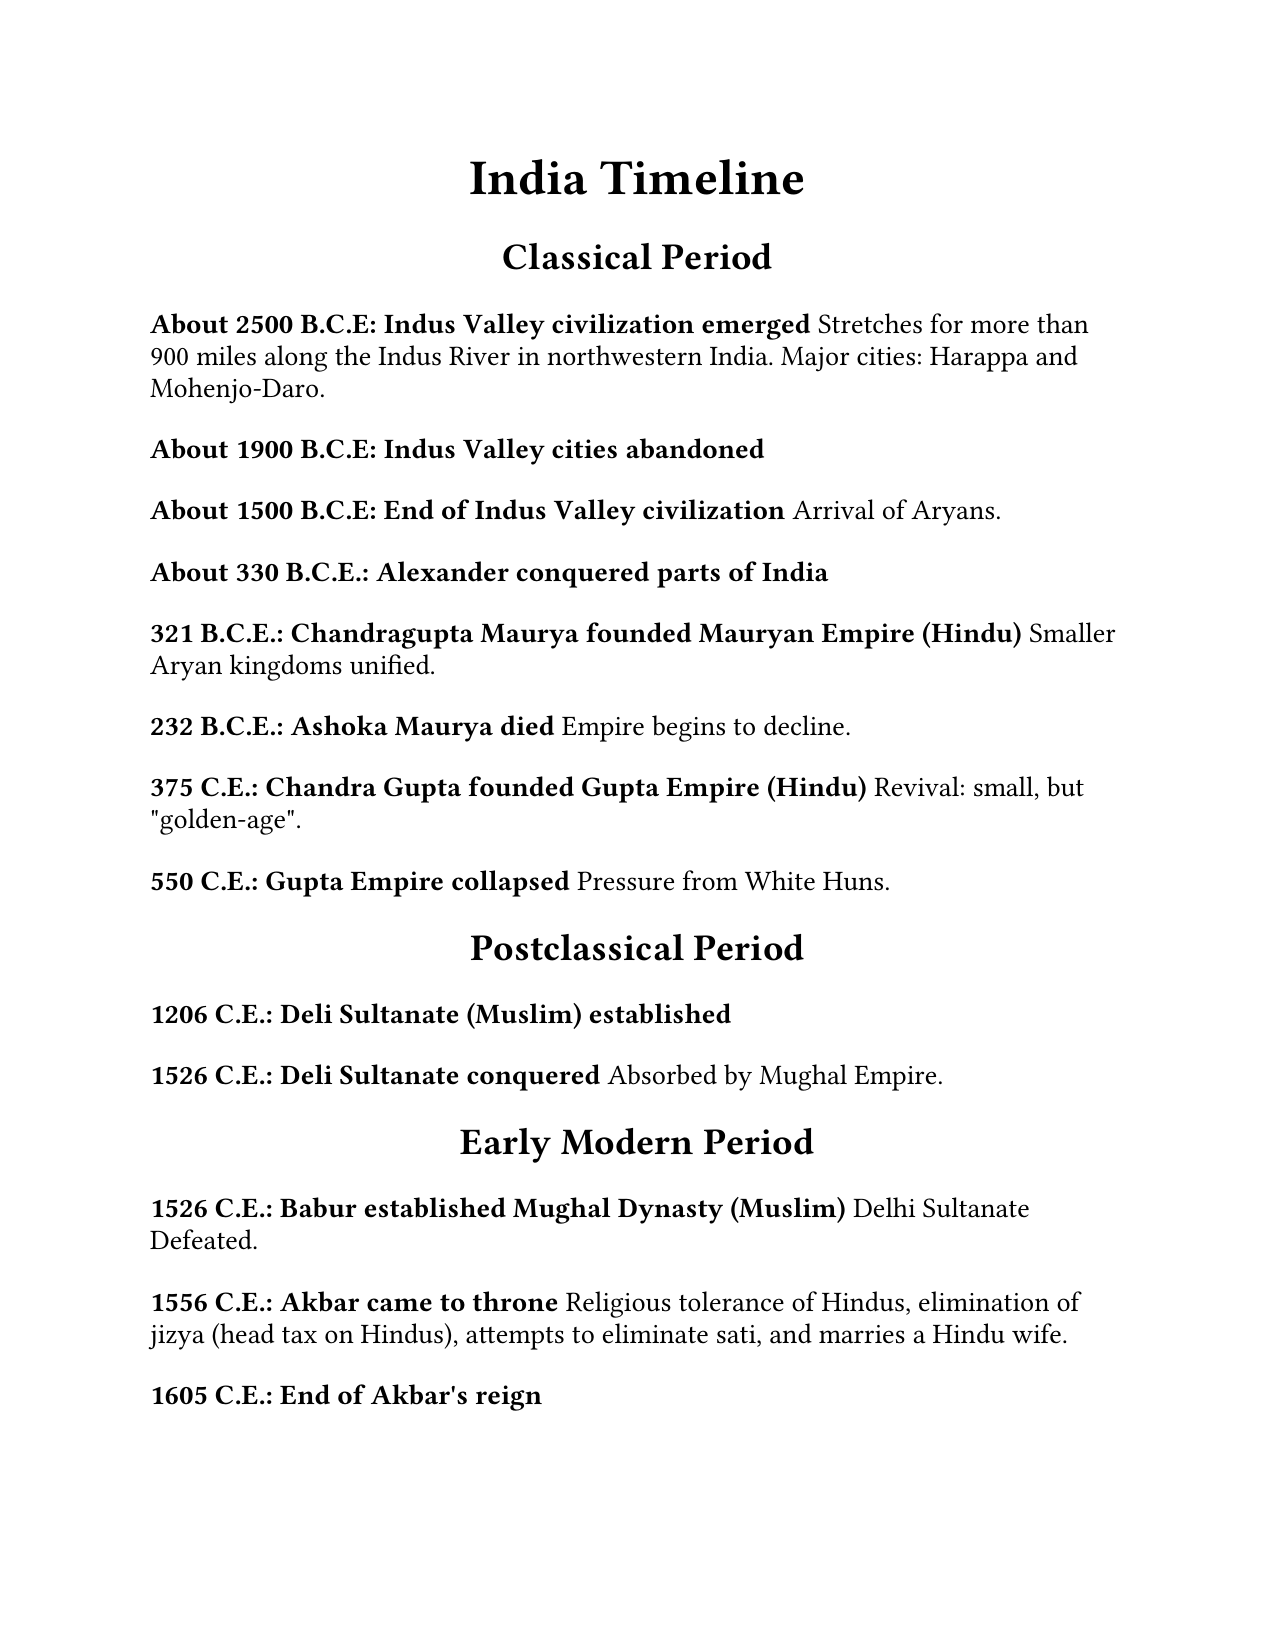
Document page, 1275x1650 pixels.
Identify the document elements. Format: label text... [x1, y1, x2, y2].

text Classical Period [150, 236, 1125, 279]
text 1526 C.E.: Deli Sultanate conquered Absorbed by Mughal Empire. [150, 1059, 1125, 1092]
text About 330 B.C.E.: Alexander conquered parts of India [150, 556, 1125, 588]
text Early Modern Period [150, 1121, 1125, 1163]
text India Timeline [150, 150, 1125, 207]
text 1605 C.E.: End of Akbar's reign [150, 1379, 1125, 1411]
text 1526 C.E.: Babur established Mughal Dynasty (Muslim) Delhi Sultanate Defeated. [150, 1193, 1125, 1257]
text About 1900 B.C.E: Indus Valley cities abandoned [150, 433, 1125, 466]
text 232 B.C.E.: Ashoka Maurya died Empire begins to decline. [150, 711, 1125, 743]
text 1206 C.E.: Deli Sultanate (Muslim) established [150, 998, 1125, 1030]
text Postclassical Period [150, 926, 1125, 969]
text 375 C.E.: Chandra Gupta founded Gupta Empire (Hindu) Revival: small, but "golden-age". [150, 772, 1125, 836]
text About 1500 B.C.E: End of Indus Valley civilization Arrival of Aryans. [150, 495, 1125, 527]
text 321 B.C.E.: Chandragupta Maurya founded Mauryan Empire (Hindu) Smaller Aryan kingdoms unified. [150, 617, 1125, 681]
text 550 C.E.: Gupta Empire collapsed Pressure from White Huns. [150, 865, 1125, 897]
text 1556 C.E.: Akbar came to throne Religious tolerance of Hindus, elimination of jizya (head tax on Hindus), attempts to eliminate sati, and marries a Hindu wife. [150, 1286, 1125, 1350]
text About 2500 B.C.E: Indus Valley civilization emerged Stretches for more than 900 miles along the Indus River in northwestern India. Major cities: Harappa and Mohenjo-Daro. [150, 308, 1125, 404]
